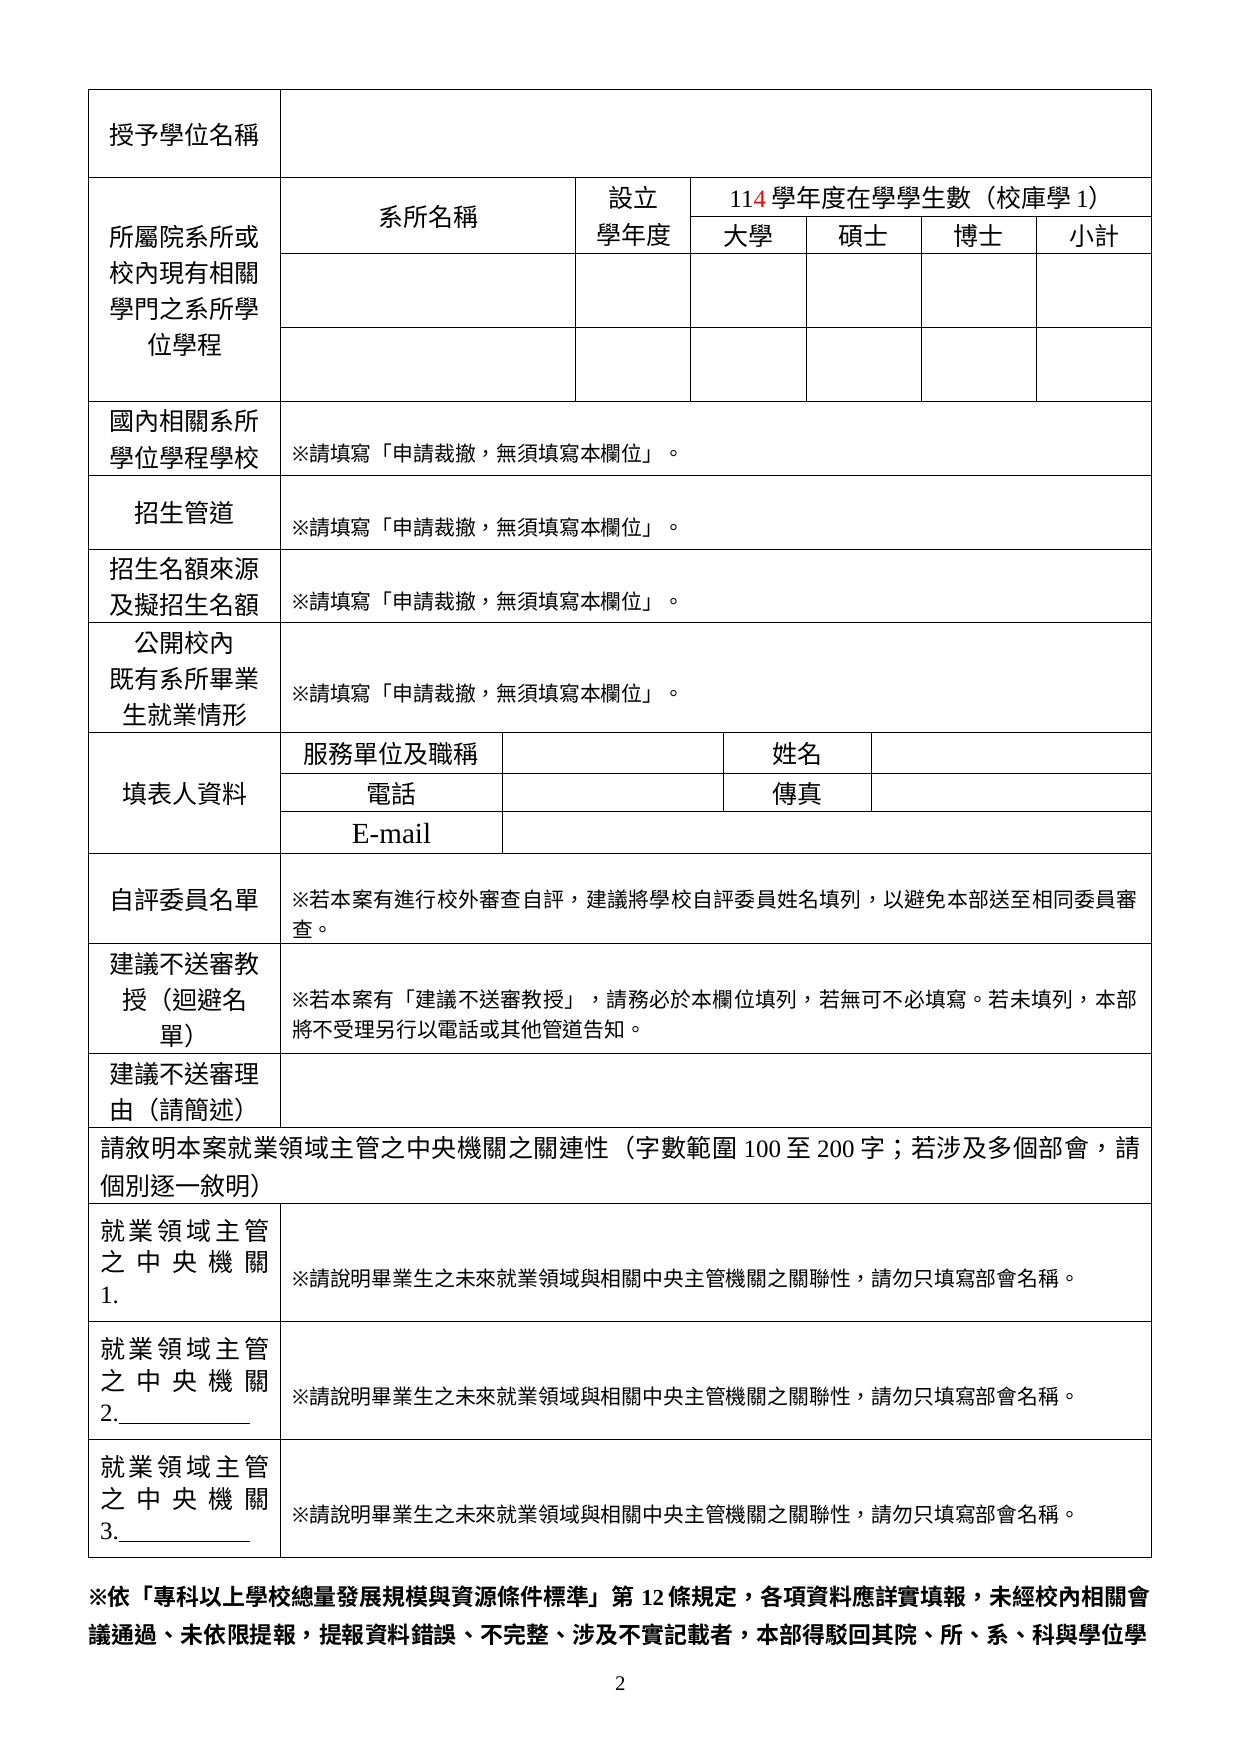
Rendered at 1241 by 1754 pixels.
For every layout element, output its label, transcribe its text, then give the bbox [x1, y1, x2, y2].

table_cell [872, 733, 1151, 773]
table_cell [691, 254, 806, 327]
table_cell 服務單位及職稱 [281, 733, 502, 773]
table_cell 系所名稱 [281, 178, 575, 253]
table_cell 授予學位名稱 [89, 90, 280, 177]
table_cell 自評委員名單 [89, 854, 280, 943]
table_cell [503, 774, 723, 811]
table_cell ※請填寫「申請裁撤，無須填寫本欄位」。 [281, 402, 1151, 474]
table_cell [1037, 328, 1151, 401]
table_cell [807, 254, 921, 327]
table_cell [281, 1054, 1151, 1127]
table_cell 姓名 [724, 733, 871, 773]
table_cell 招生管道 [89, 476, 280, 548]
table_cell 大學 [691, 217, 806, 253]
table_cell 所屬院系所或校內現有相關學門之系所學位學程 [89, 178, 280, 401]
table_cell 請敘明本案就業領域主管之中央機關之關連性（字數範圍100至200字；若涉及多個部會，請個別逐一敘明） [89, 1128, 1151, 1203]
table_cell 傳真 [724, 774, 871, 811]
table_cell 招生名額來源及擬招生名額 [89, 550, 280, 622]
table_cell [281, 90, 1151, 177]
table_cell ※若本案有「建議不送審教授」，請務必於本欄位填列，若無可不必填寫。若未填列，本部將不受理另行以電話或其他管道告知。 [281, 944, 1151, 1053]
table_cell 設立 學年度 [576, 178, 690, 253]
table_cell [1037, 254, 1151, 327]
table_cell [503, 733, 723, 773]
table_cell 碩士 [807, 217, 921, 253]
table_cell 就業領域主管之中央機關 3. [89, 1440, 280, 1557]
table_cell 建議不送審理由（請簡述） [89, 1054, 280, 1127]
table_cell 就業領域主管之中央機關 2. [89, 1322, 280, 1439]
table_cell 小計 [1037, 217, 1151, 253]
table_cell [503, 812, 1151, 853]
table_cell 就業領域主管之中央機關 1. [89, 1204, 280, 1321]
table_cell 電話 [281, 774, 502, 811]
table_cell ※請說明畢業生之未來就業領域與相關中央主管機關之關聯性，請勿只填寫部會名稱。 [281, 1440, 1151, 1557]
text ※依「專科以上學校總量發展規模與資源條件標準」第12條規定，各項資料應詳實填報，未經校內相關會議通過、未依限提報，提報資料錯誤、不完整、涉及不實記載者，本部得駁回其院、所、系、科與學位學 [89, 1577, 1152, 1652]
table_cell [281, 254, 575, 327]
table_cell 公開校內 既有系所畢業生就業情形 [89, 623, 280, 732]
table_cell ※請填寫「申請裁撤，無須填寫本欄位」。 [281, 476, 1151, 548]
table_cell [576, 328, 690, 401]
table_cell ※請說明畢業生之未來就業領域與相關中央主管機關之關聯性，請勿只填寫部會名稱。 [281, 1322, 1151, 1439]
table_cell [281, 328, 575, 401]
table_cell E-mail [281, 812, 502, 853]
table_cell [807, 328, 921, 401]
table_cell 建議不送審教授（迴避名單） [89, 944, 280, 1053]
table_cell ※請填寫「申請裁撤，無須填寫本欄位」。 [281, 550, 1151, 622]
table_cell 國內相關系所學位學程學校 [89, 402, 280, 474]
table_cell ※若本案有進行校外審查自評，建議將學校自評委員姓名填列，以避免本部送至相同委員審查。 [281, 854, 1151, 943]
table_cell 114學年度在學學生數（校庫學1） [691, 178, 1151, 216]
table_cell 填表人資料 [89, 733, 280, 853]
table_cell [872, 774, 1151, 811]
table_cell [576, 254, 690, 327]
table_cell [922, 254, 1036, 327]
table_cell [691, 328, 806, 401]
table_cell [922, 328, 1036, 401]
table_cell 博士 [922, 217, 1036, 253]
table_cell ※請填寫「申請裁撤，無須填寫本欄位」。 [281, 623, 1151, 732]
table_cell ※請說明畢業生之未來就業領域與相關中央主管機關之關聯性，請勿只填寫部會名稱。 [281, 1204, 1151, 1321]
